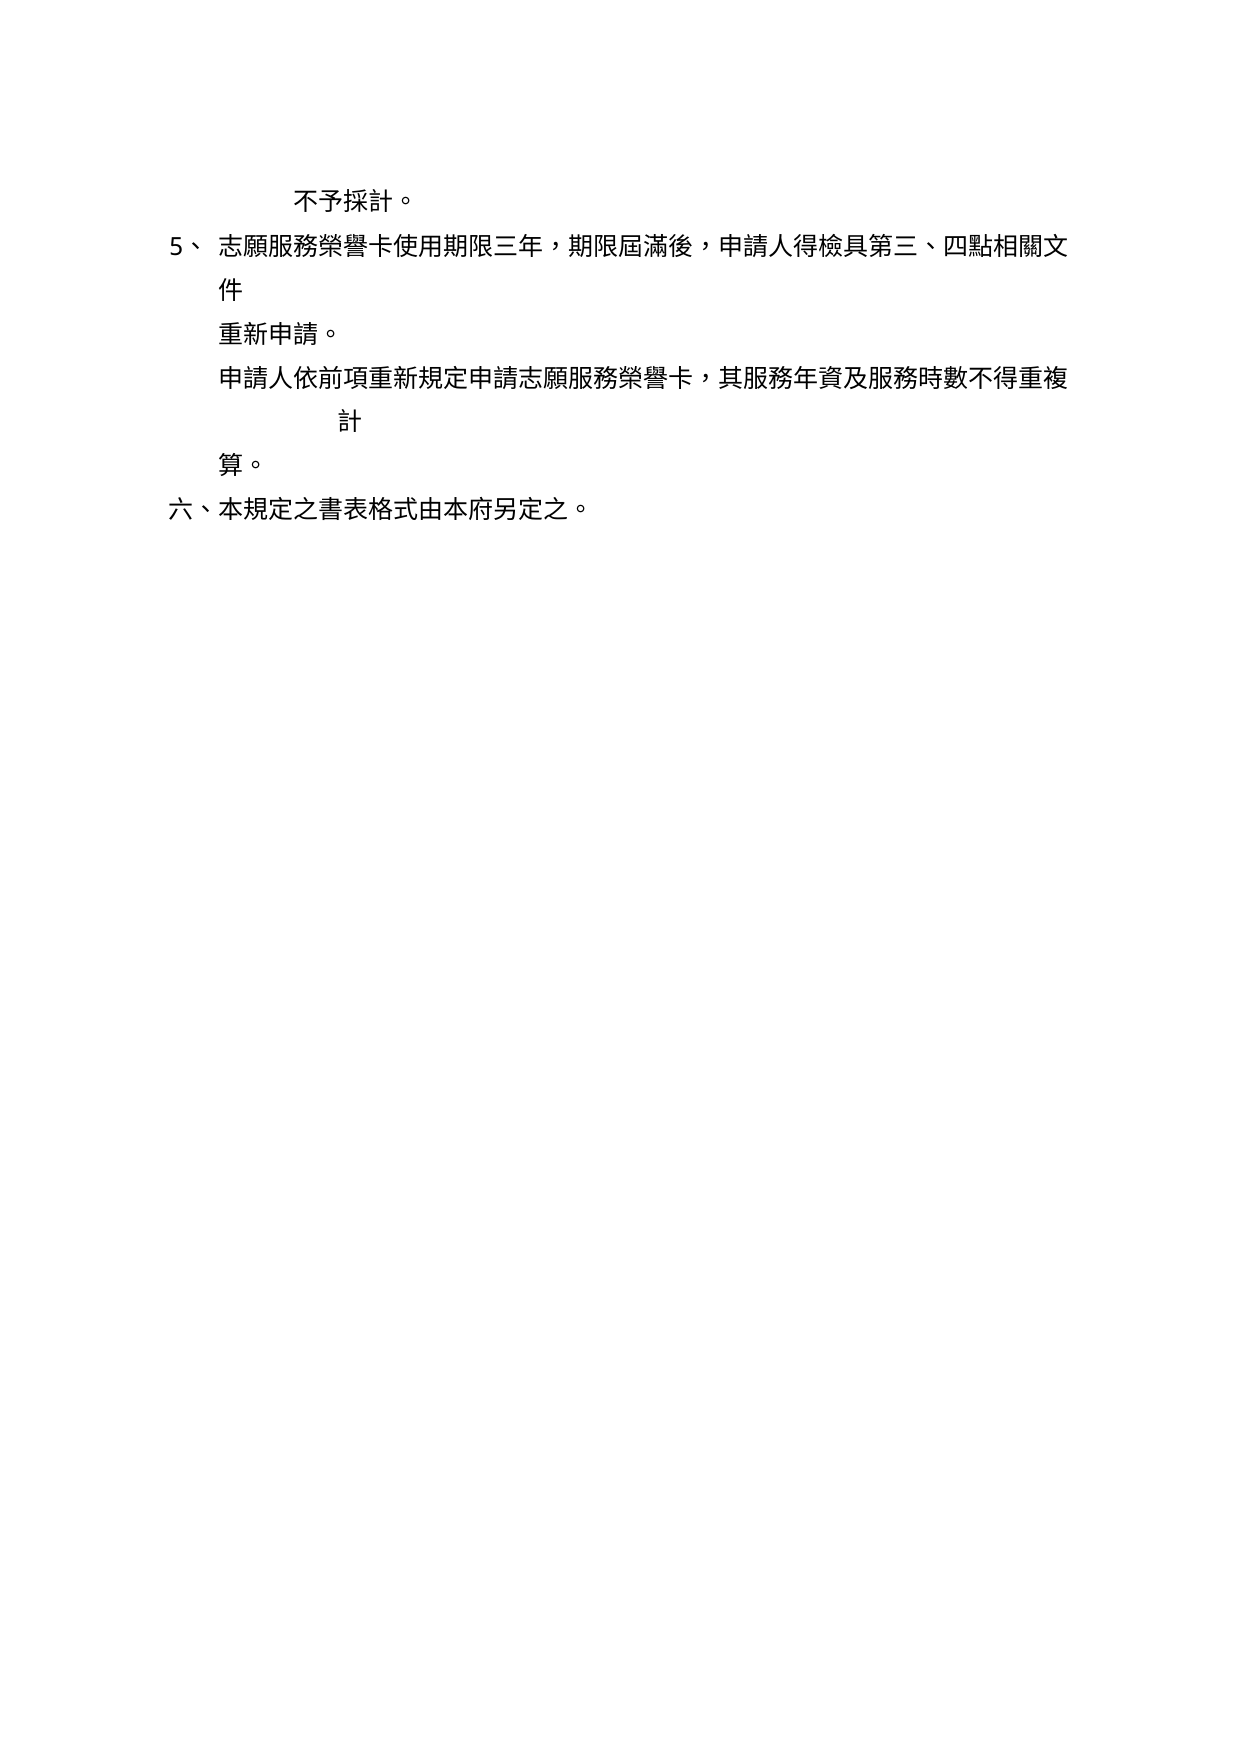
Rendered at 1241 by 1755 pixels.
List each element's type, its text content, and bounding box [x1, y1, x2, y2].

text 重新申請。 [169, 308, 1087, 352]
text 不予採計。 [219, 158, 1087, 221]
text 六、本規定之書表格式由本府另定之。 [169, 483, 1087, 527]
text 申請人依前項重新規定申請志願服務榮譽卡，其服務年資及服務時數不得重複計 [219, 352, 1087, 439]
text 算。 [219, 439, 1087, 483]
list 志願服務榮譽卡使用期限三年，期限屆滿後，申請人得檢具第三、四點相關文件 [169, 221, 1087, 308]
